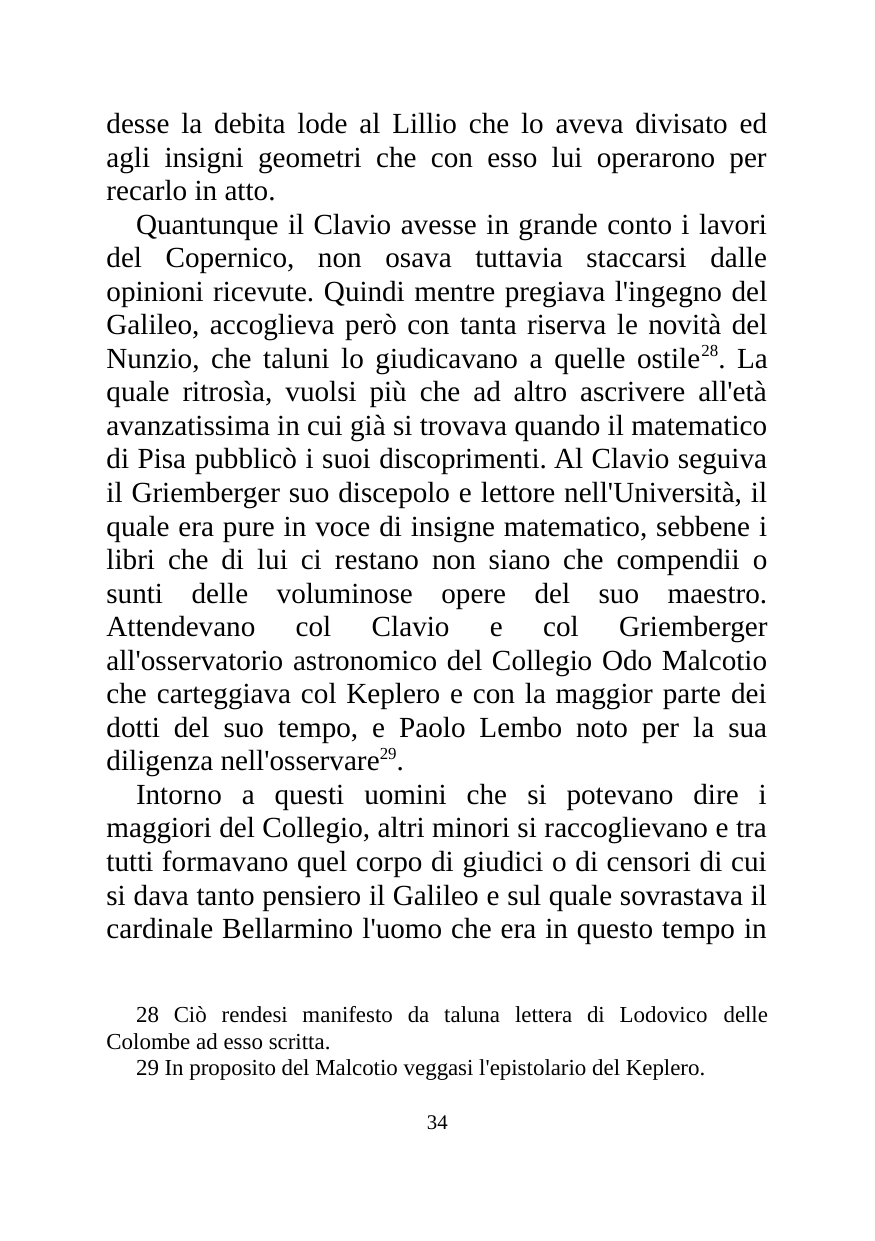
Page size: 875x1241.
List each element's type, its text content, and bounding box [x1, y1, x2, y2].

text Quantunque il Clavio avesse in grande conto i lavori del Copernico, non osava tuttavia staccarsi dalle opinioni ricevute. Quindi mentre pregiava l'ingegno del Galileo, accoglieva però con tanta riserva le novità del Nunzio, che taluni lo giudicavano a quelle ostile. La quale ritrosìa, vuolsi più che ad altro ascrivere all'età avanzatissima in cui già si trovava quando il matematico di Pisa pubblicò i suoi discoprimenti. Al Clavio seguiva il Griemberger suo discepolo e lettore nell'Università, il quale era pure in voce di insigne matematico, sebbene i libri che di lui ci restano non siano che compendii o sunti delle voluminose opere del suo maestro. Attendevano col Clavio e col Griemberger all'osservatorio astronomico del Collegio Odo Malcotio che carteggiava col Keplero e con la maggior parte dei dotti del suo tempo, e Paolo Lembo noto per la sua diligenza nell'osservare. [106, 207, 768, 777]
text Intorno a questi uomini che si potevano dire i maggiori del Collegio, altri minori si raccoglievano e tra tutti formavano quel corpo di giudici o di censori di cui si dava tanto pensiero il Galileo e sul quale sovrastava il cardinale Bellarmino l'uomo che era in questo tempo in [106, 777, 768, 945]
text desse la debita lode al Lillio che lo aveva divisato ed agli insigni geometri che con esso lui operarono per recarlo in atto. [106, 106, 768, 207]
text In proposito del Malcotio veggasi l'epistolario del Keplero. [106, 1054, 768, 1080]
text Ciò rendesi manifesto da taluna lettera di Lodovico delle Colombe ad esso scritta. [106, 1001, 768, 1054]
